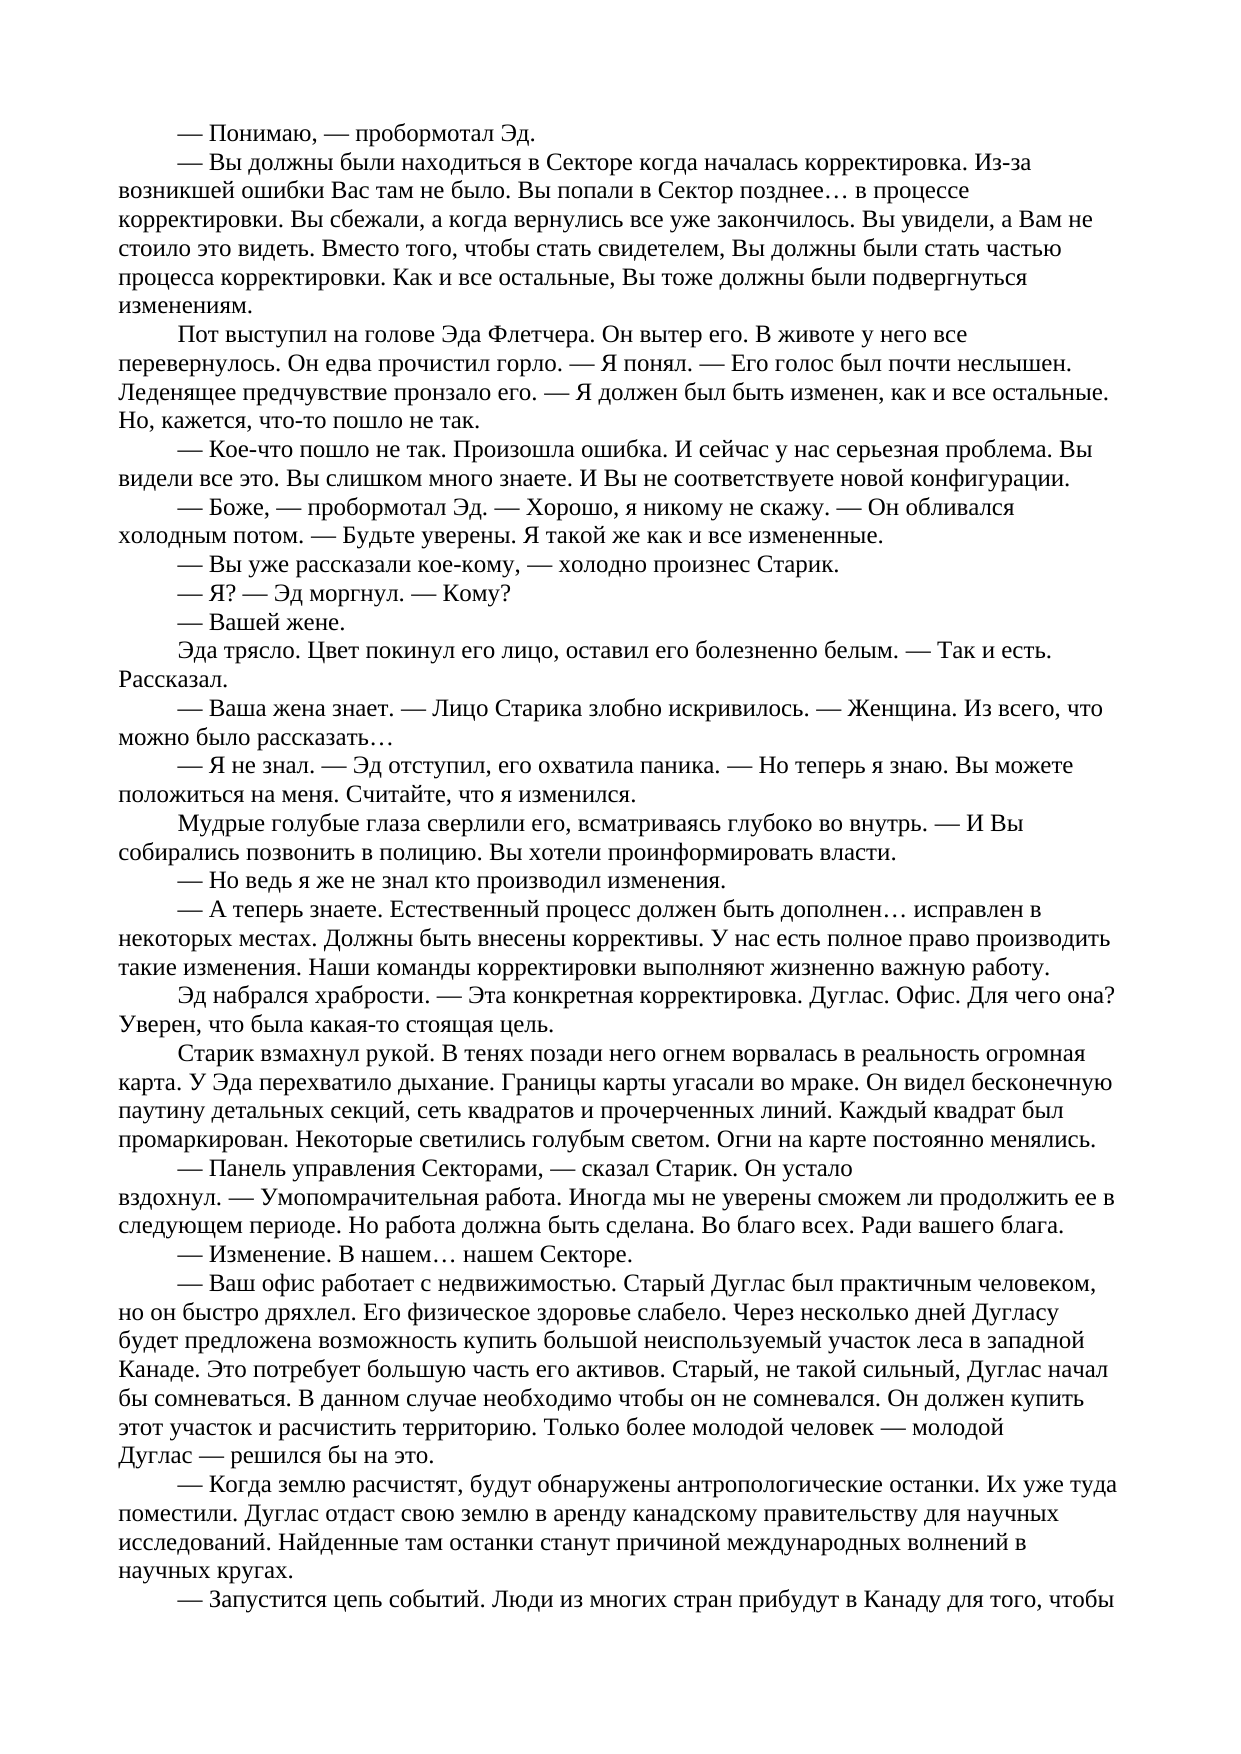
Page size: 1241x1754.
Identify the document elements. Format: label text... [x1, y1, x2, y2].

text Мудрые голубые глаза сверлили его, всматриваясь глубоко во внутрь. — И Вы собирались позвонить в полицию. Вы хотели проинформировать власти. [118, 808, 1122, 866]
text — Вашей жене. [118, 607, 1122, 636]
text — Понимаю, — пробормотал Эд. [118, 118, 1122, 147]
text — Кое-что пошло не так. Произошла ошибка. И сейчас у нас серьезная проблема. Вы видели все это. Вы слишком много знаете. И Вы не соответствуете новой конфигурации. [118, 434, 1122, 492]
text Эда трясло. Цвет покинул его лицо, оставил его болезненно белым. — Так и есть. Рассказал. [118, 636, 1122, 693]
text — Я? — Эд моргнул. — Кому? [118, 578, 1122, 607]
text Эд набрался храбрости. — Эта конкретная корректировка. Дуглас. Офис. Для чего она? Уверен, что была какая-то стоящая цель. [118, 981, 1122, 1038]
text — Изменение. В нашем… нашем Секторе. [118, 1239, 1122, 1268]
text — А теперь знаете. Естественный процесс должен быть дополнен… исправлен в некоторых местах. Должны быть внесены коррективы. У нас есть полное право производить такие изменения. Наши команды корректировки выполняют жизненно важную работу. [118, 894, 1122, 981]
text — Боже, — пробормотал Эд. — Хорошо, я никому не скажу. — Он обливался холодным потом. — Будьте уверены. Я такой же как и все измененные. [118, 492, 1122, 549]
text — Панель управления Секторами, — сказал Старик. Он устало вздохнул. — Умопомрачительная работа. Иногда мы не уверены сможем ли продолжить ее в следующем периоде. Но работа должна быть сделана. Во благо всех. Ради вашего блага. [118, 1153, 1122, 1239]
text — Запустится цепь событий. Люди из многих стран прибудут в Канаду для того, чтобы [118, 1584, 1122, 1613]
text — Я не знал. — Эд отступил, его охватила паника. — Но теперь я знаю. Вы можете положиться на меня. Считайте, что я изменился. [118, 751, 1122, 808]
text — Но ведь я же не знал кто производил изменения. [118, 866, 1122, 894]
text — Вы уже рассказали кое-кому, — холодно произнес Старик. [118, 549, 1122, 578]
text — Ваш офис работает с недвижимостью. Старый Дуглас был практичным человеком, но он быстро дряхлел. Его физическое здоровье слабело. Через несколько дней Дугласу будет предложена возможность купить большой неиспользуемый участок леса в западной Канаде. Это потребует большую часть его активов. Старый, не такой сильный, Дуглас начал бы сомневаться. В данном случае необходимо чтобы он не сомневался. Он должен купить этот участок и расчистить территорию. Только более молодой человек — молодой Дуглас — решился бы на это. [118, 1268, 1122, 1469]
text Старик взмахнул рукой. В тенях позади него огнем ворвалась в реальность огромная карта. У Эда перехватило дыхание. Границы карты угасали во мраке. Он видел бесконечную паутину детальных секций, сеть квадратов и прочерченных линий. Каждый квадрат был промаркирован. Некоторые светились голубым светом. Огни на карте постоянно менялись. [118, 1038, 1122, 1153]
text — Вы должны были находиться в Секторе когда началась корректировка. Из-за возникшей ошибки Вас там не было. Вы попали в Сектор позднее… в процессе корректировки. Вы сбежали, а когда вернулись все уже закончилось. Вы увидели, а Вам не стоило это видеть. Вместо того, чтобы стать свидетелем, Вы должны были стать частью процесса корректировки. Как и все остальные, Вы тоже должны были подвергнуться изменениям. [118, 147, 1122, 319]
text Пот выступил на голове Эда Флетчера. Он вытер его. В животе у него все перевернулось. Он едва прочистил горло. — Я понял. — Его голос был почти неслышен. Леденящее предчувствие пронзало его. — Я должен был быть изменен, как и все остальные. Но, кажется, что-то пошло не так. [118, 319, 1122, 434]
text — Ваша жена знает. — Лицо Старика злобно искривилось. — Женщина. Из всего, что можно было рассказать… [118, 693, 1122, 751]
text — Когда землю расчистят, будут обнаружены антропологические останки. Их уже туда поместили. Дуглас отдаст свою землю в аренду канадскому правительству для научных исследований. Найденные там останки станут причиной международных волнений в научных кругах. [118, 1469, 1122, 1584]
